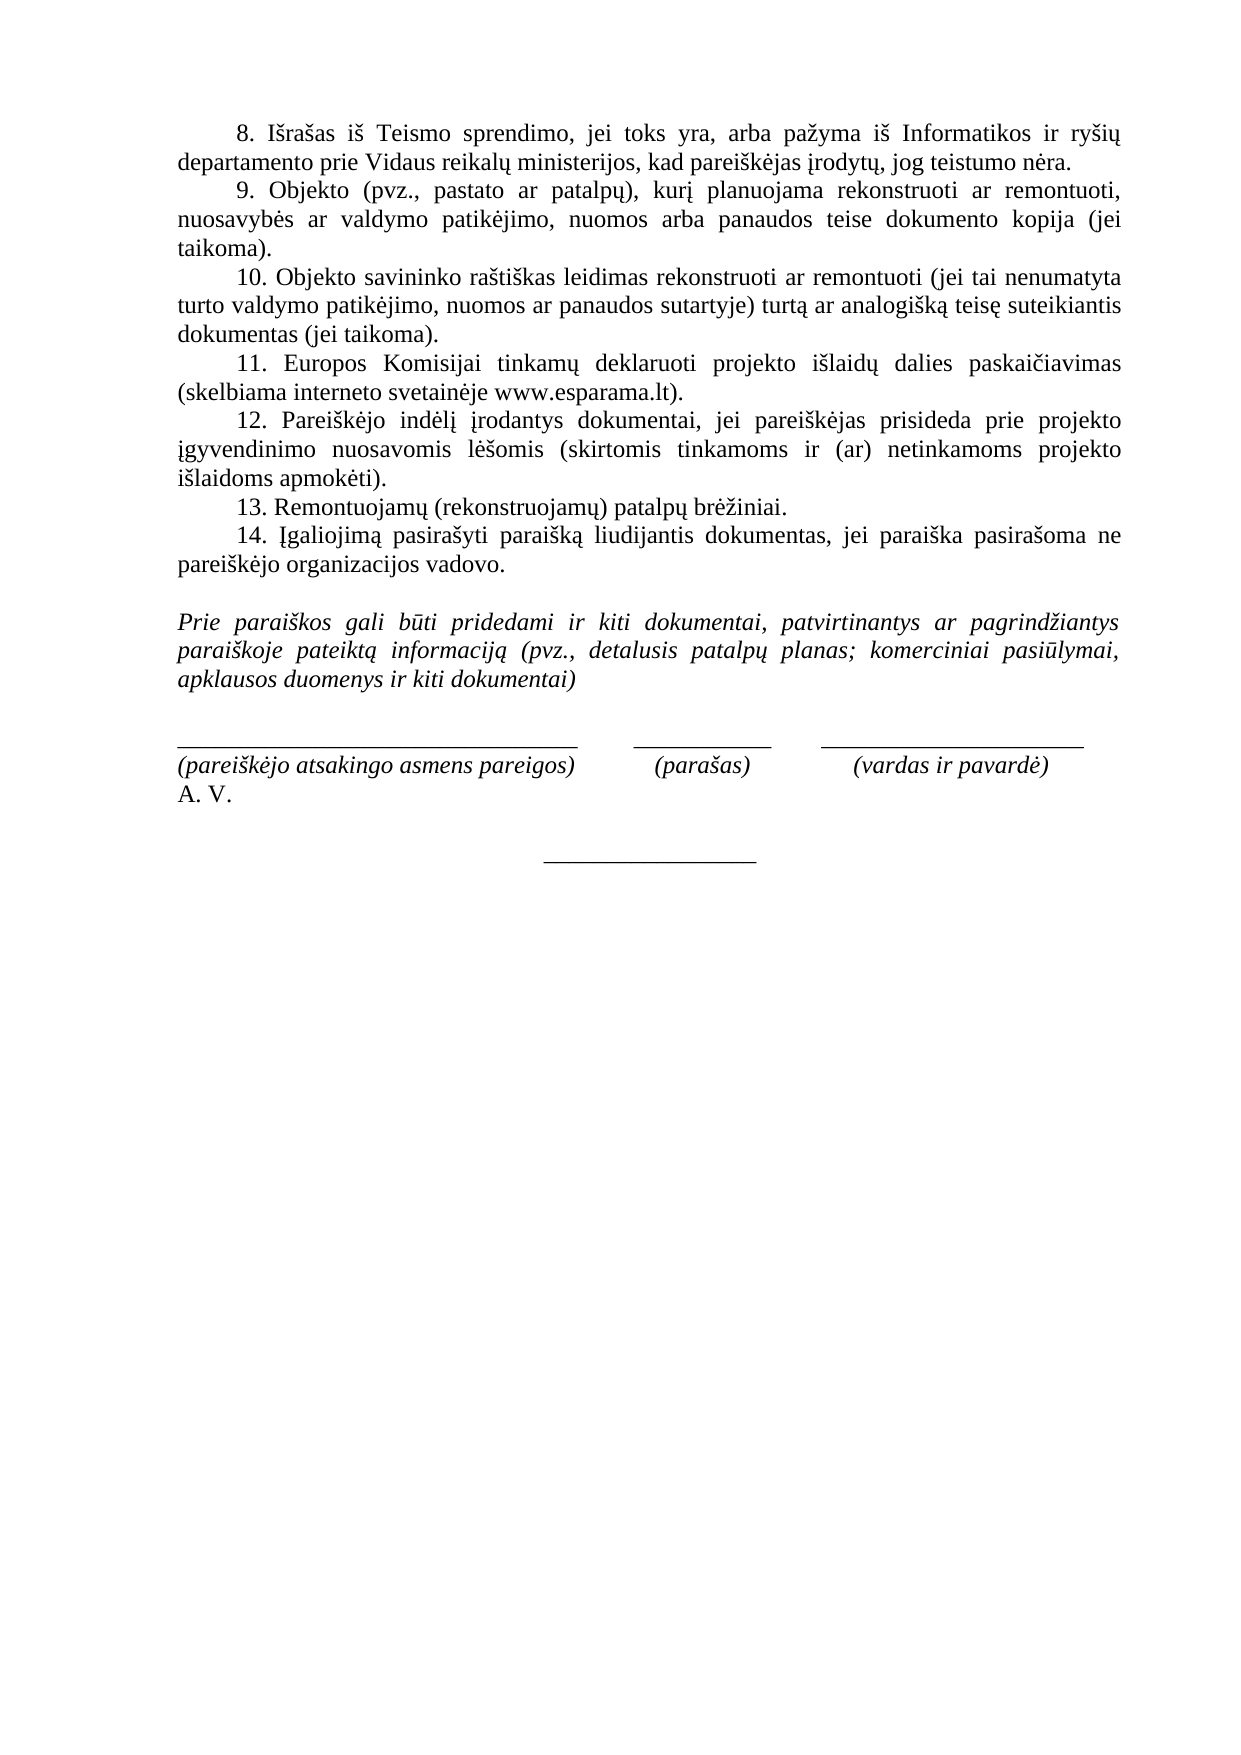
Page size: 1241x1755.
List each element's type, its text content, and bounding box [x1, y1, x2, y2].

text _________________ [177, 837, 1122, 866]
text ________________________________ ___________ _____________________ [177, 722, 1122, 751]
text 13. Remontuojamų (rekonstruojamų) patalpų brėžiniai. [177, 492, 1122, 521]
text 8. Išrašas iš Teismo sprendimo, jei toks yra, arba pažyma iš Informatikos ir ryšių departamento prie Vidaus reikalų ministerijos, kad pareiškėjas įrodytų, jog teistumo nėra. [177, 118, 1122, 176]
text 11. Europos Komisijai tinkamų deklaruoti projekto išlaidų dalies paskaičiavimas (skelbiama interneto svetainėje www.esparama.lt). [177, 348, 1122, 406]
text 9. Objekto (pvz., pastato ar patalpų), kurį planuojama rekonstruoti ar remontuoti, nuosavybės ar valdymo patikėjimo, nuomos arba panaudos teise dokumento kopija (jei taikoma). [177, 176, 1122, 262]
text 12. Pareiškėjo indėlį įrodantys dokumentai, jei pareiškėjas prisideda prie projekto įgyvendinimo nuosavomis lėšomis (skirtomis tinkamoms ir (ar) netinkamoms projekto išlaidoms apmokėti). [177, 406, 1122, 492]
text (pareiškėjo atsakingo asmens pareigos) (parašas) (vardas ir pavardė) [177, 751, 1122, 779]
text Prie paraiškos gali būti pridedami ir kiti dokumentai, patvirtinantys ar pagrindžiantys paraiškoje pateiktą informaciją (pvz., detalusis patalpų planas; komerciniai pasiūlymai, apklausos duomenys ir kiti dokumentai) [177, 607, 1122, 693]
text 10. Objekto savininko raštiškas leidimas rekonstruoti ar remontuoti (jei tai nenumatyta turto valdymo patikėjimo, nuomos ar panaudos sutartyje) turtą ar analogišką teisę suteikiantis dokumentas (jei taikoma). [177, 262, 1122, 348]
text A. V. [177, 779, 1122, 808]
text 14. Įgaliojimą pasirašyti paraišką liudijantis dokumentas, jei paraiška pasirašoma ne pareiškėjo organizacijos vadovo. [177, 521, 1122, 578]
